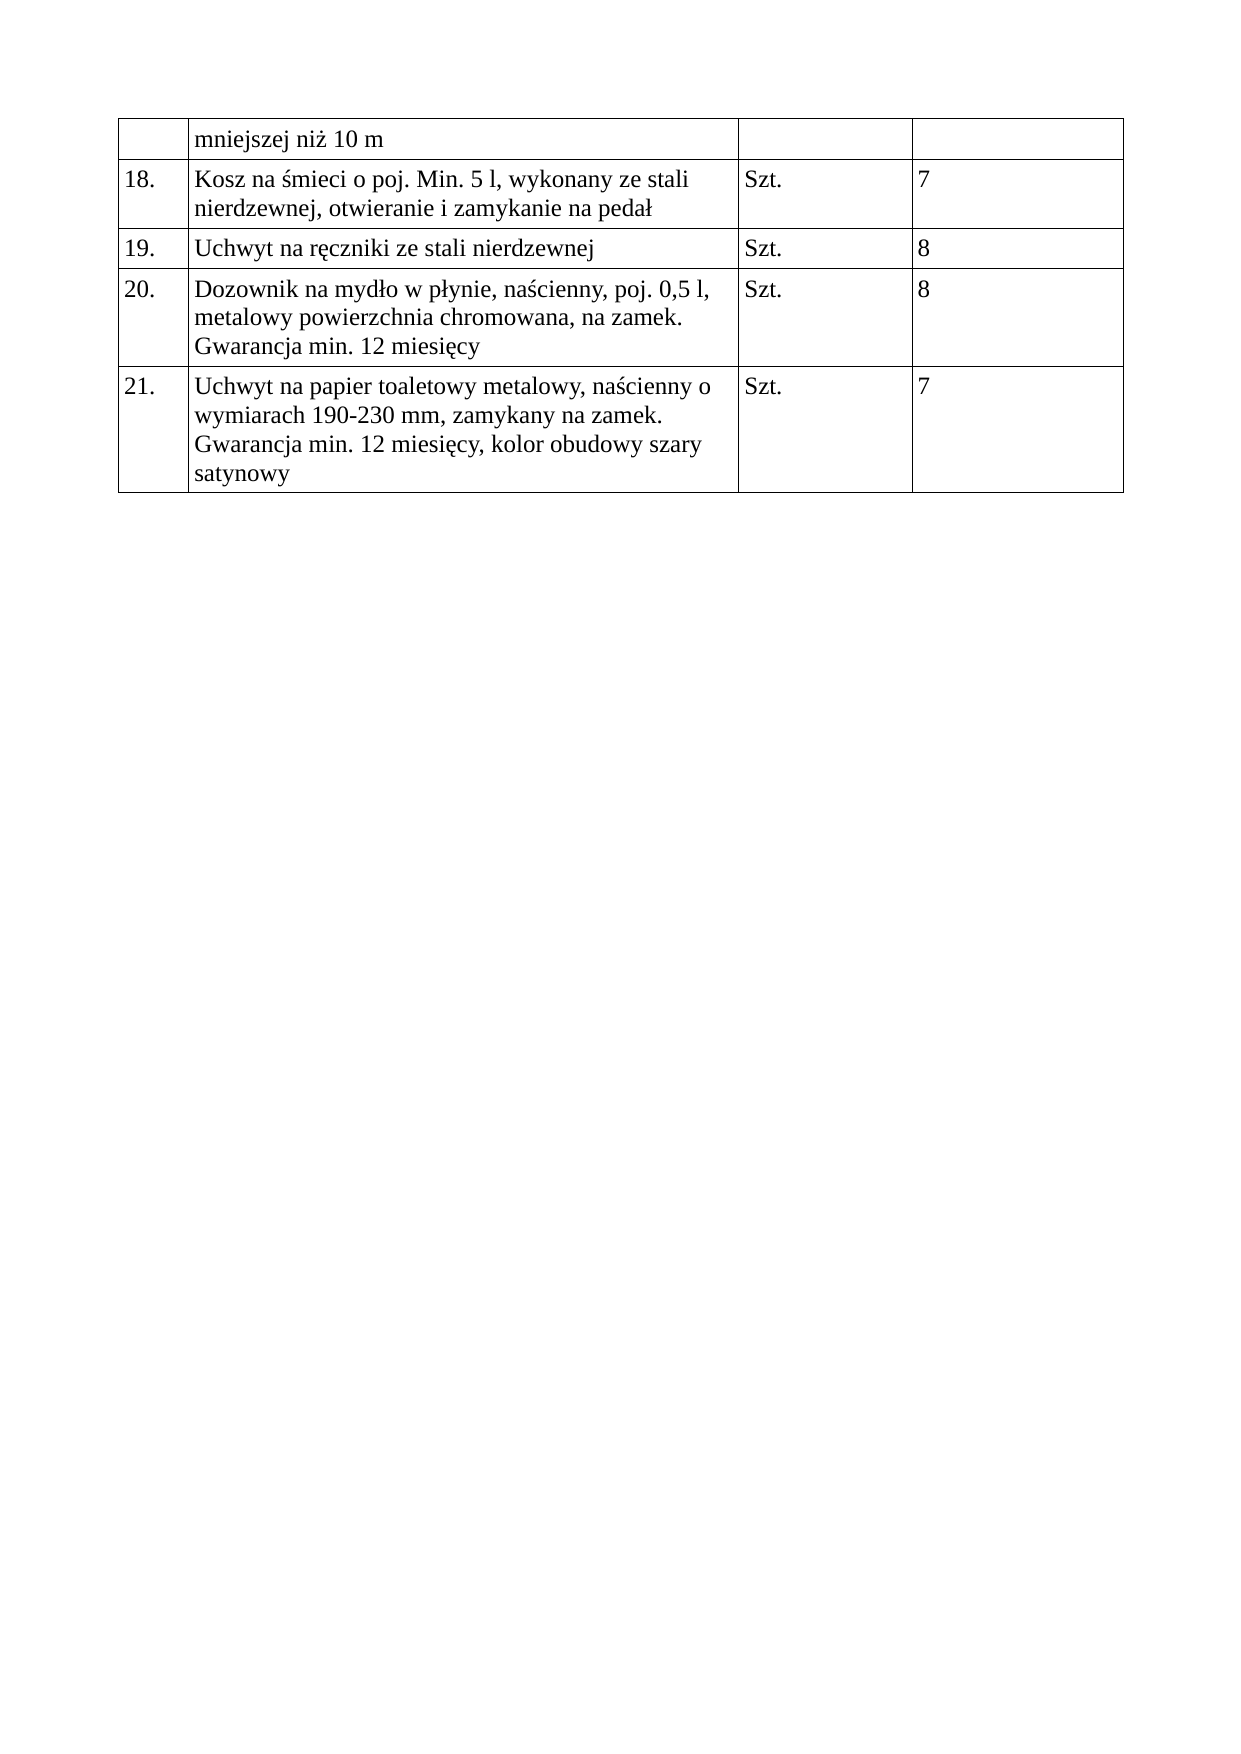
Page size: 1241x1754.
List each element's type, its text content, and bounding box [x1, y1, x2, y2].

table_cell 21. [119, 367, 188, 492]
table_cell Szt. [739, 229, 912, 268]
table_cell Szt. [739, 160, 912, 227]
table_cell Kosz na śmieci o poj. Min. 5 l, wykonany ze stali nierdzewnej, otwieranie i zamykanie na pedał [189, 160, 738, 227]
table_cell Szt. [739, 367, 912, 492]
table_cell [119, 119, 188, 158]
table_cell [913, 119, 1123, 158]
table_cell mniejszej niż 10 m [189, 119, 738, 158]
table_cell Uchwyt na ręczniki ze stali nierdzewnej [189, 229, 738, 268]
table_cell Dozownik na mydło w płynie, naścienny, poj. 0,5 l, metalowy powierzchnia chromowana, na zamek. Gwarancja min. 12 miesięcy [189, 269, 738, 366]
table_cell Uchwyt na papier toaletowy metalowy, naścienny o wymiarach 190-230 mm, zamykany na zamek. Gwarancja min. 12 miesięcy, kolor obudowy szary satynowy [189, 367, 738, 492]
table_cell 20. [119, 269, 188, 366]
table_cell [739, 119, 912, 158]
table_cell 18. [119, 160, 188, 227]
table_cell 8 [913, 269, 1123, 366]
table_cell 7 [913, 367, 1123, 492]
table_cell 8 [913, 229, 1123, 268]
table_cell 7 [913, 160, 1123, 227]
table_cell Szt. [739, 269, 912, 366]
table_cell 19. [119, 229, 188, 268]
